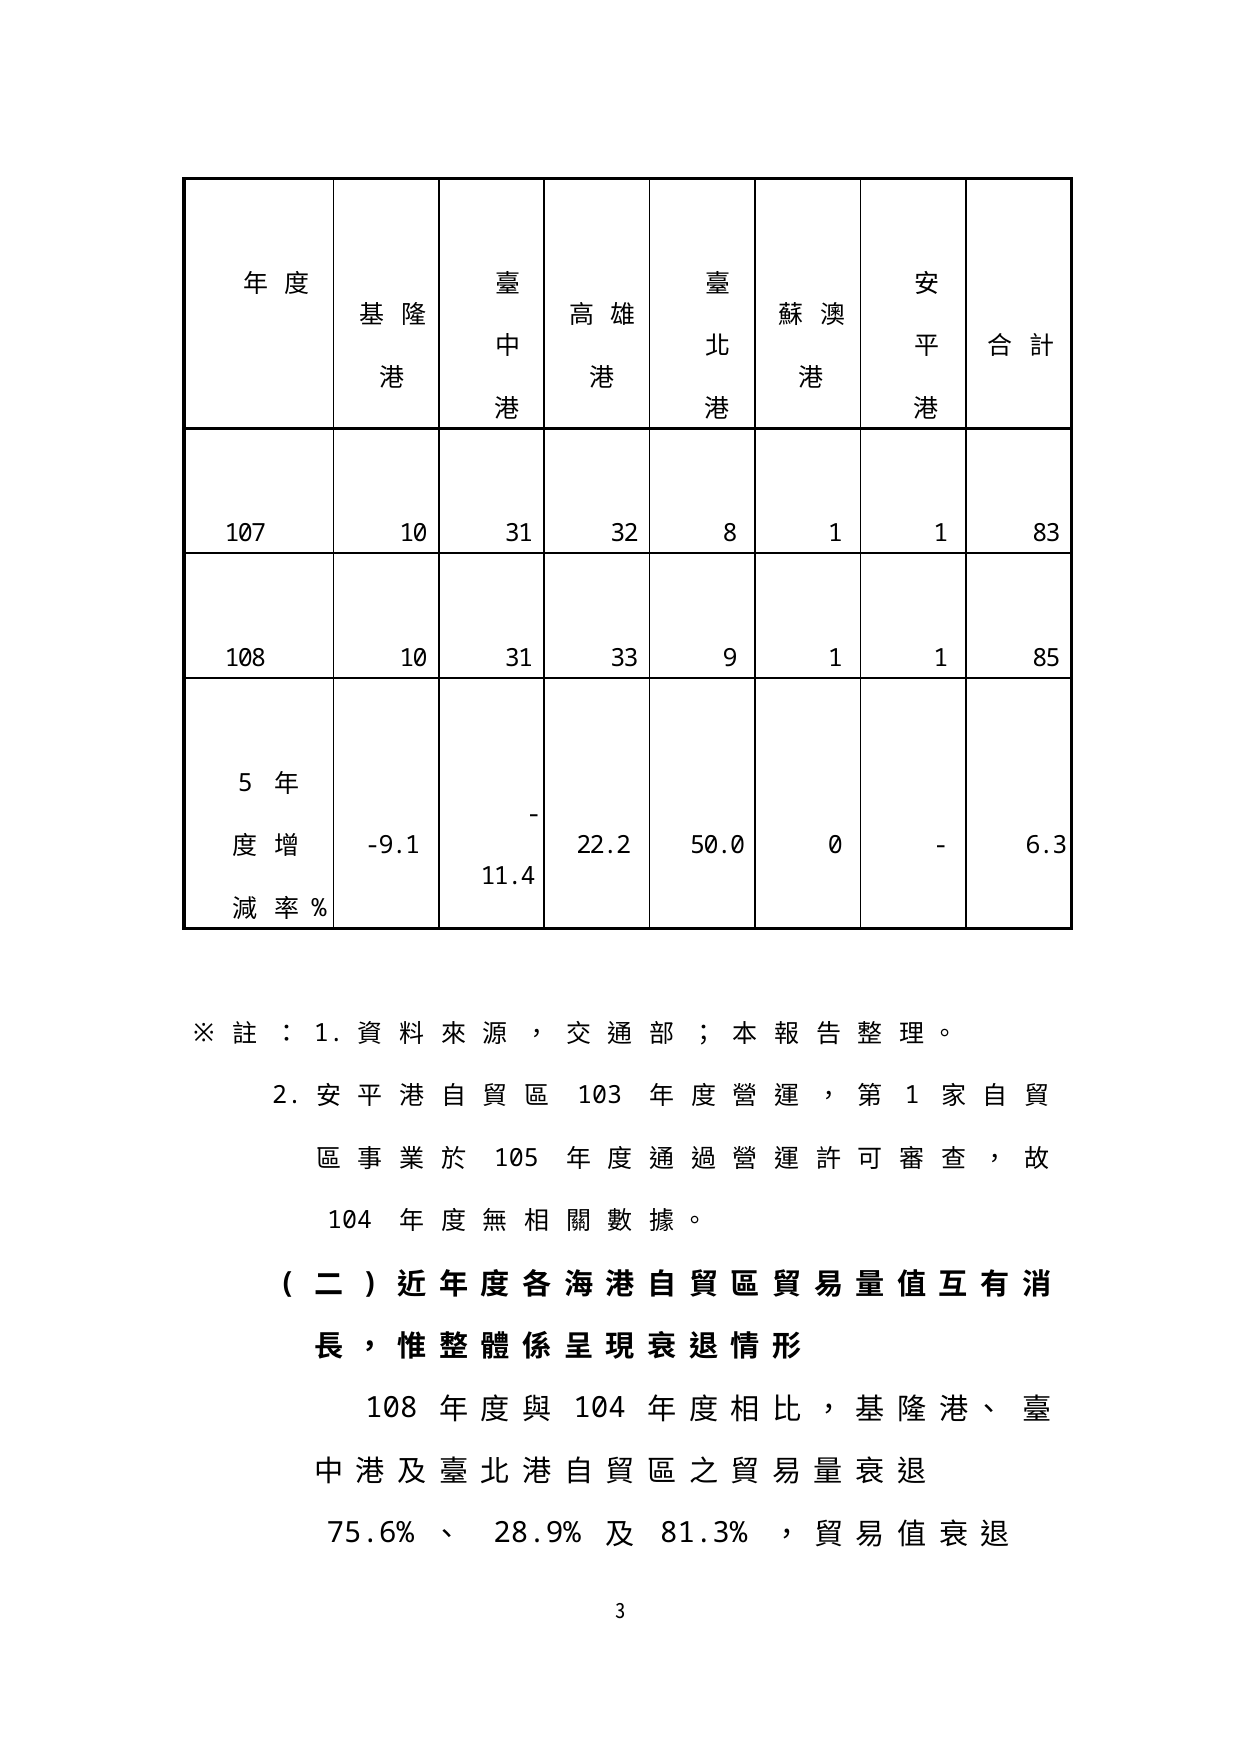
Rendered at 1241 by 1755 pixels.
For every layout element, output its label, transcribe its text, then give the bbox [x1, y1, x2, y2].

table_cell 33 [545, 554, 649, 677]
table_cell 0 [756, 679, 860, 927]
table_header 合計 [967, 180, 1070, 427]
table_cell 22.2 [545, 679, 649, 927]
table_cell -11.4 [440, 679, 543, 927]
table_header 年度 [186, 180, 333, 427]
table_header 基隆港 [334, 180, 438, 427]
table_cell -9.1 [334, 679, 438, 927]
table_cell 85 [967, 554, 1070, 677]
table_header 臺北港 [650, 180, 754, 427]
table_header 臺中港 [440, 180, 543, 427]
table_cell 1 [861, 554, 965, 677]
table_cell 5年度增減率% [186, 679, 333, 927]
table_header 蘇澳港 [756, 180, 860, 427]
table_cell 8 [650, 430, 754, 552]
table_cell 108 [186, 554, 333, 677]
table_cell 1 [756, 554, 860, 677]
table_cell 83 [967, 430, 1070, 552]
table_cell 31 [440, 554, 543, 677]
table_cell 1 [756, 430, 860, 552]
text ※註：1.資料來源，交通部；本報告整理。 [183, 990, 1058, 1052]
table_cell 50.0 [650, 679, 754, 927]
table_cell 10 [334, 554, 438, 677]
table_cell 10 [334, 430, 438, 552]
table_cell 6.3 [967, 679, 1070, 927]
table_header 高雄港 [545, 180, 649, 427]
text 108年度與104年度相比，基隆港、臺中港及臺北港自貿區之貿易量衰退75.6%、28.9%及81.3%，貿易值衰退 [271, 1365, 1058, 1552]
text (二)近年度各海港自貿區貿易量值互有消長，惟整體係呈現衰退情形 [242, 1240, 1058, 1365]
table_cell - [861, 679, 965, 927]
table_cell 31 [440, 430, 543, 552]
table_header 安平港 [861, 180, 965, 427]
table_cell 1 [861, 430, 965, 552]
table_cell 107 [186, 430, 333, 552]
table_cell 9 [650, 554, 754, 677]
table_cell 32 [545, 430, 649, 552]
text 2.安平港自貿區103年度營運，第1家自貿區事業於105年度通過營運許可審查，故104年度無相關數據。 [260, 1052, 1058, 1240]
